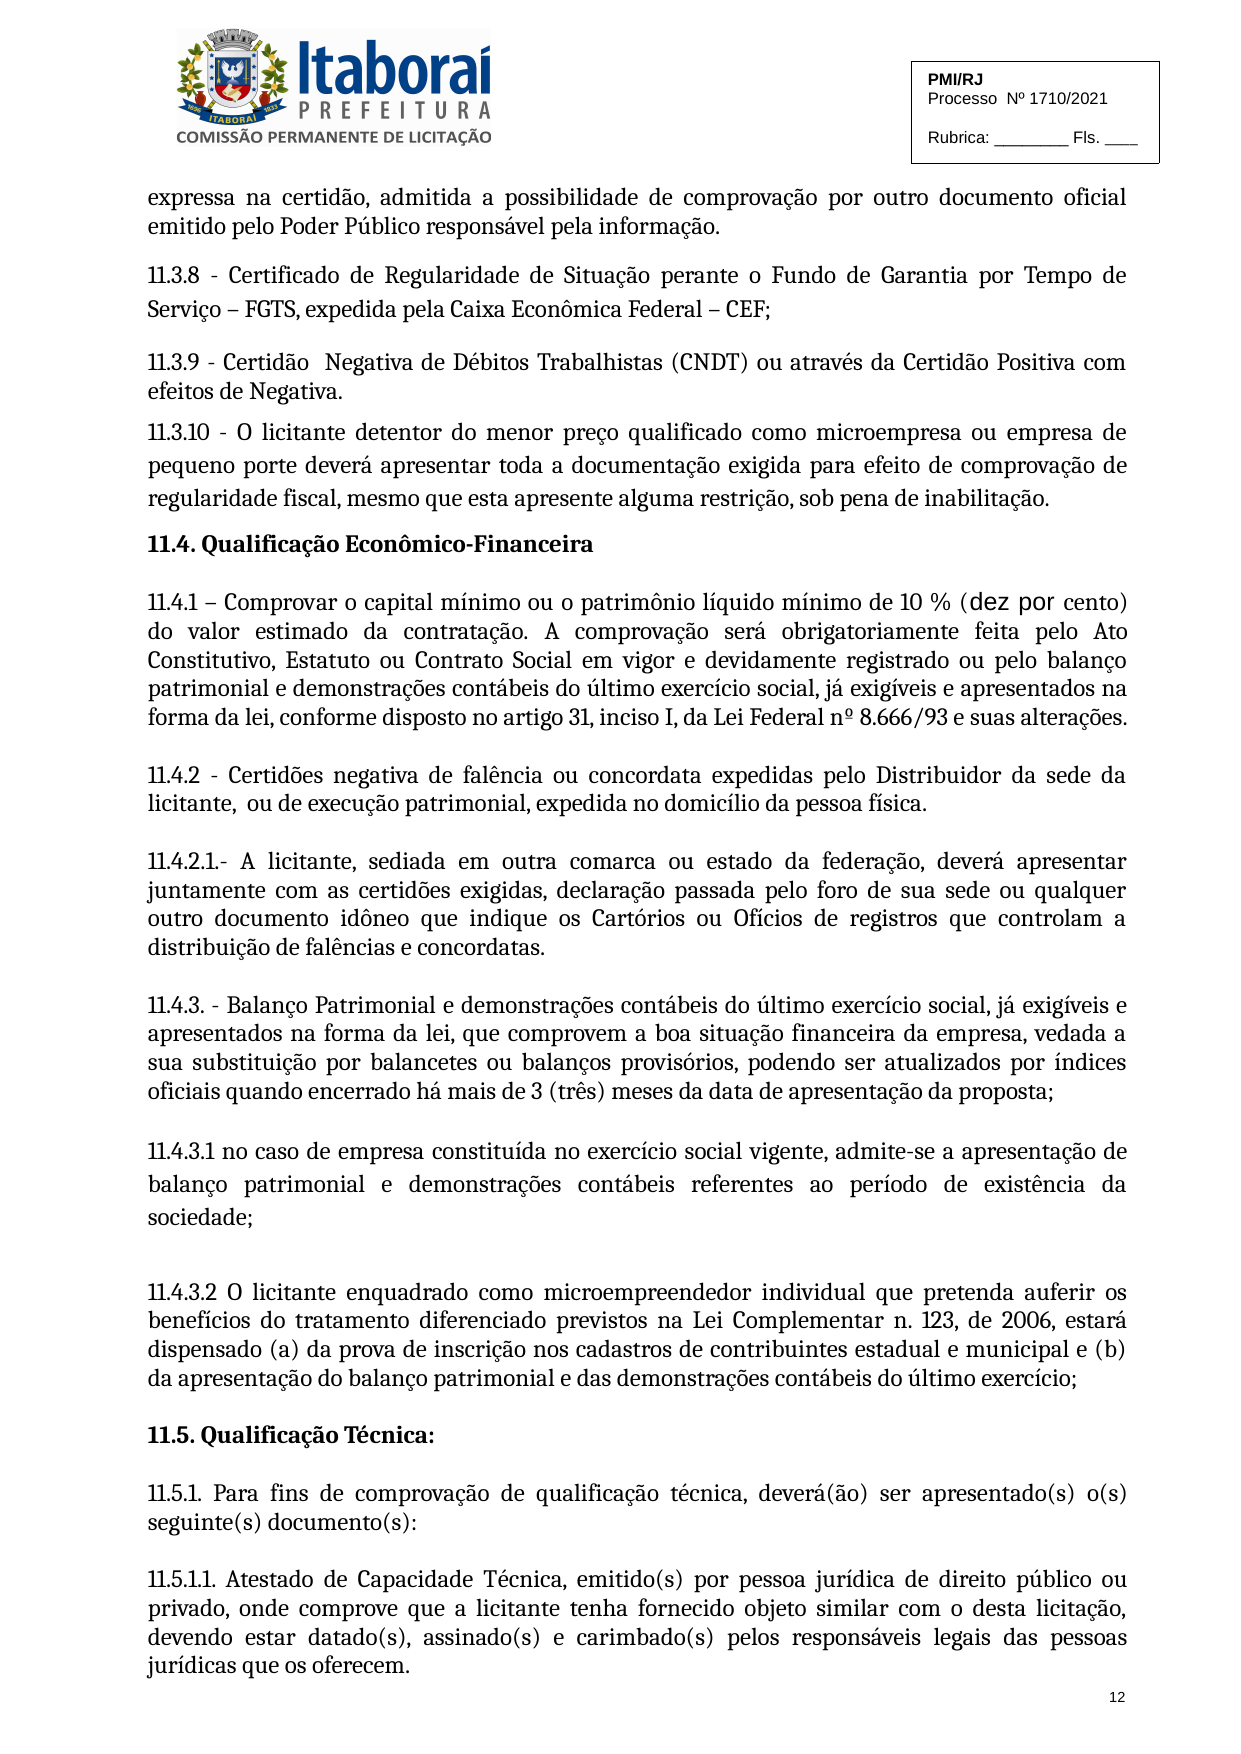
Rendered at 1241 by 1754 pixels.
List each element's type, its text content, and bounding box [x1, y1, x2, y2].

picture [176, 28, 492, 147]
text 11.4.2.1.- A licitante, sediada em outra comarca ou estado da federação, deverá apresentar juntamente com as certidões exigidas, declaração passada pelo foro de sua sede ou qualquer outro documento idôneo que indique os Cartórios ou Ofícios de registros que controlam a distribuição de falências e concordatas. [148, 847, 1128, 962]
text 11.4. Qualificação Econômico-Financeira [148, 530, 1128, 558]
text 11.4.3. - Balanço Patrimonial e demonstrações contábeis do último exercício social, já exigíveis e apresentados na forma da lei, que comprovem a boa situação financeira da empresa, vedada a sua substituição por balancetes ou balanços provisórios, podendo ser atualizados por índices oficiais quando encerrado há mais de 3 (três) meses da data de apresentação da proposta; [148, 991, 1128, 1106]
text 11.4.1 – Comprovar o capital mínimo ou o patrimônio líquido mínimo de 10 % (dez por cento) do valor estimado da contratação. A comprovação será obrigatoriamente feita pelo Ato Constitutivo, Estatuto ou Contrato Social em vigor e devidamente registrado ou pelo balanço patrimonial e demonstrações contábeis do último exercício social, já exigíveis e apresentados na forma da lei, conforme disposto no artigo 31, inciso I, da Lei Federal nº 8.666/93 e suas alterações. [148, 587, 1128, 732]
text 11.3.8 - Certificado de Regularidade de Situação perante o Fundo de Garantia por Tempo de Serviço – FGTS, expedida pela Caixa Econômica Federal – CEF; [148, 261, 1128, 323]
text 11.4.3.2 O licitante enquadrado como microempreendedor individual que pretenda auferir os benefícios do tratamento diferenciado previstos na Lei Complementar n. 123, de 2006, estará dispensado (a) da prova de inscrição nos cadastros de contribuintes estadual e municipal e (b) da apresentação do balanço patrimonial e das demonstrações contábeis do último exercício; [148, 1277, 1128, 1392]
text 11.5. Qualificação Técnica: [148, 1421, 1128, 1450]
text 11.3.9 - Certidão Negativa de Débitos Trabalhistas (CNDT) ou através da Certidão Positiva com efeitos de Negativa. [148, 348, 1128, 406]
text 11.5.1. Para fins de comprovação de qualificação técnica, deverá(ão) ser apresentado(s) o(s) seguinte(s) documento(s): [148, 1479, 1128, 1536]
text 11.5.1.1. Atestado de Capacidade Técnica, emitido(s) por pessoa jurídica de direito público ou privado, onde comprove que a licitante tenha fornecido objeto similar com o desta licitação, devendo estar datado(s), assinado(s) e carimbado(s) pelos responsáveis legais das pessoas jurídicas que os oferecem. [148, 1565, 1128, 1680]
text 11.3.10 - O licitante detentor do menor preço qualificado como microempresa ou empresa de pequeno porte deverá apresentar toda a documentação exigida para efeito de comprovação de regularidade fiscal, mesmo que esta apresente alguma restrição, sob pena de inabilitação. [148, 418, 1128, 513]
text 11.4.3.1 no caso de empresa constituída no exercício social vigente, admite-se a apresentação de balanço patrimonial e demonstrações contábeis referentes ao período de existência da sociedade; [148, 1137, 1128, 1232]
text expressa na certidão, admitida a possibilidade de comprovação por outro documento oficial emitido pelo Poder Público responsável pela informação. [148, 183, 1128, 241]
text 11.4.2 - Certidões negativa de falência ou concordata expedidas pelo Distribuidor da sede da licitante, ou de execução patrimonial, expedida no domicílio da pessoa física. [148, 761, 1128, 818]
